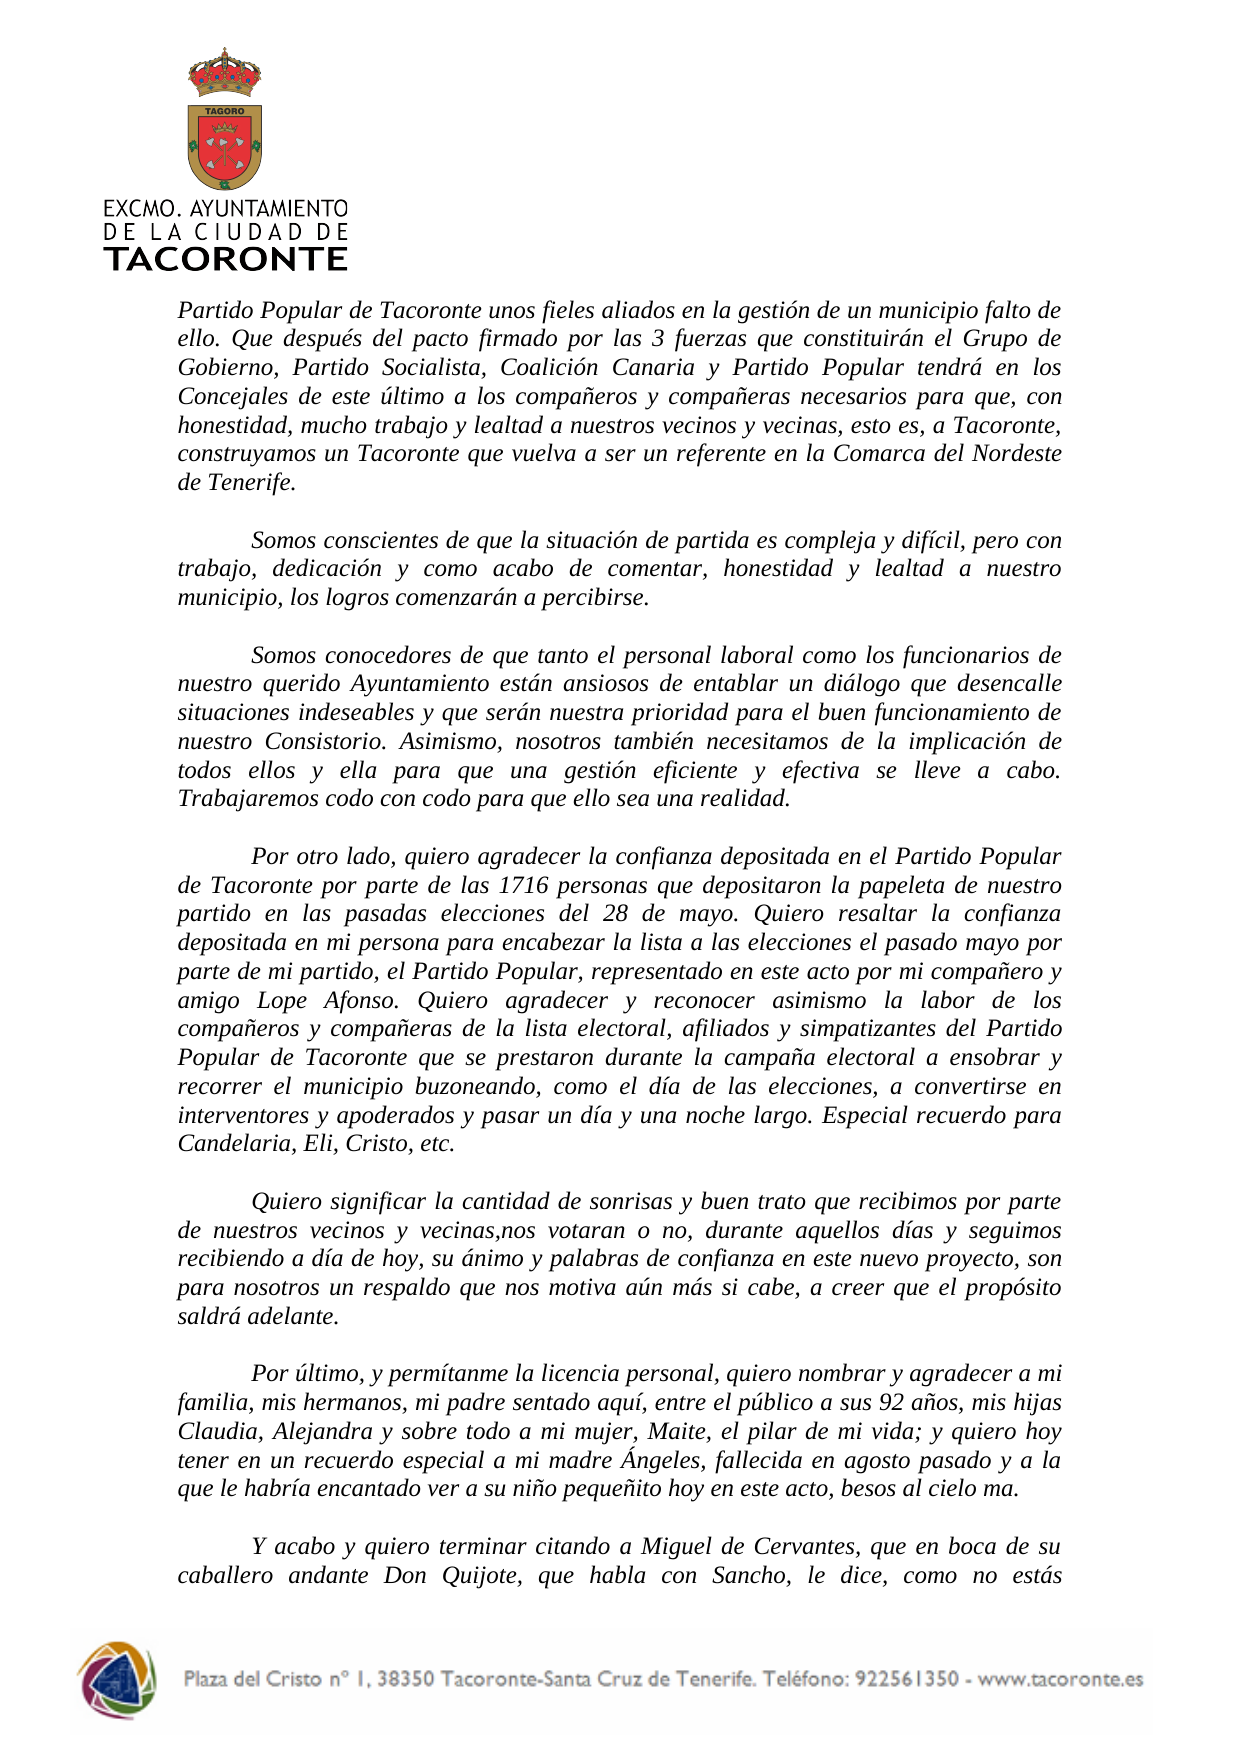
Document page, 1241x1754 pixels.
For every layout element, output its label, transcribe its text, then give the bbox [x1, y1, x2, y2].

text Somos conscientes de que la situación de partida es compleja y difícil, pero con trabajo, dedicación y como acabo de comentar, honestidad y lealtad a nuestro municipio, los logros comenzarán a percibirse. [177, 525, 1063, 611]
text Quiero significar la cantidad de sonrisas y buen trato que recibimos por parte de nuestros vecinos y vecinas,nos votaran o no, durante aquellos días y seguimos recibiendo a día de hoy, su ánimo y palabras de confianza en este nuevo proyecto, son para nosotros un respaldo que nos motiva aún más si cabe, a creer que el propósito saldrá adelante. [177, 1186, 1063, 1330]
text Y acabo y quiero terminar citando a Miguel de Cervantes, que en boca de su caballero andante Don Quijote, que habla con Sancho, le dice, como no estás [177, 1531, 1063, 1588]
text Partido Popular de Tacoronte unos fieles aliados en la gestión de un municipio falto de ello. Que después del pacto firmado por las 3 fuerzas que constituirán el Grupo de Gobierno, Partido Socialista, Coalición Canaria y Partido Popular tendrá en los Concejales de este último a los compañeros y compañeras necesarios para que, con honestidad, mucho trabajo y lealtad a nuestros vecinos y vecinas, esto es, a Tacoronte, construyamos un Tacoronte que vuelva a ser un referente en la Comarca del Nordeste de Tenerife. [177, 295, 1063, 496]
picture [70, 1628, 1154, 1735]
picture [103, 47, 348, 271]
text Somos conocedores de que tanto el personal laboral como los funcionarios de nuestro querido Ayuntamiento están ansiosos de entablar un diálogo que desencalle situaciones indeseables y que serán nuestra prioridad para el buen funcionamiento de nuestro Consistorio. Asimismo, nosotros también necesitamos de la implicación de todos ellos y ella para que una gestión eficiente y efectiva se lleve a cabo. Trabajaremos codo con codo para que ello sea una realidad. [177, 640, 1063, 812]
text Por último, y permítanme la licencia personal, quiero nombrar y agradecer a mi familia, mis hermanos, mi padre sentado aquí, entre el público a sus 92 años, mis hijas Claudia, Alejandra y sobre todo a mi mujer, Maite, el pilar de mi vida; y quiero hoy tener en un recuerdo especial a mi madre Ángeles, fallecida en agosto pasado y a la que le habría encantado ver a su niño pequeñito hoy en este acto, besos al cielo ma. [177, 1358, 1063, 1502]
text Por otro lado, quiero agradecer la confianza depositada en el Partido Popular de Tacoronte por parte de las 1716 personas que depositaron la papeleta de nuestro partido en las pasadas elecciones del 28 de mayo. Quiero resaltar la confianza depositada en mi persona para encabezar la lista a las elecciones el pasado mayo por parte de mi partido, el Partido Popular, representado en este acto por mi compañero y amigo Lope Afonso. Quiero agradecer y reconocer asimismo la labor de los compañeros y compañeras de la lista electoral, afiliados y simpatizantes del Partido Popular de Tacoronte que se prestaron durante la campaña electoral a ensobrar y recorrer el municipio buzoneando, como el día de las elecciones, a convertirse en interventores y apoderados y pasar un día y una noche largo. Especial recuerdo para Candelaria, Eli, Cristo, etc. [177, 841, 1063, 1157]
